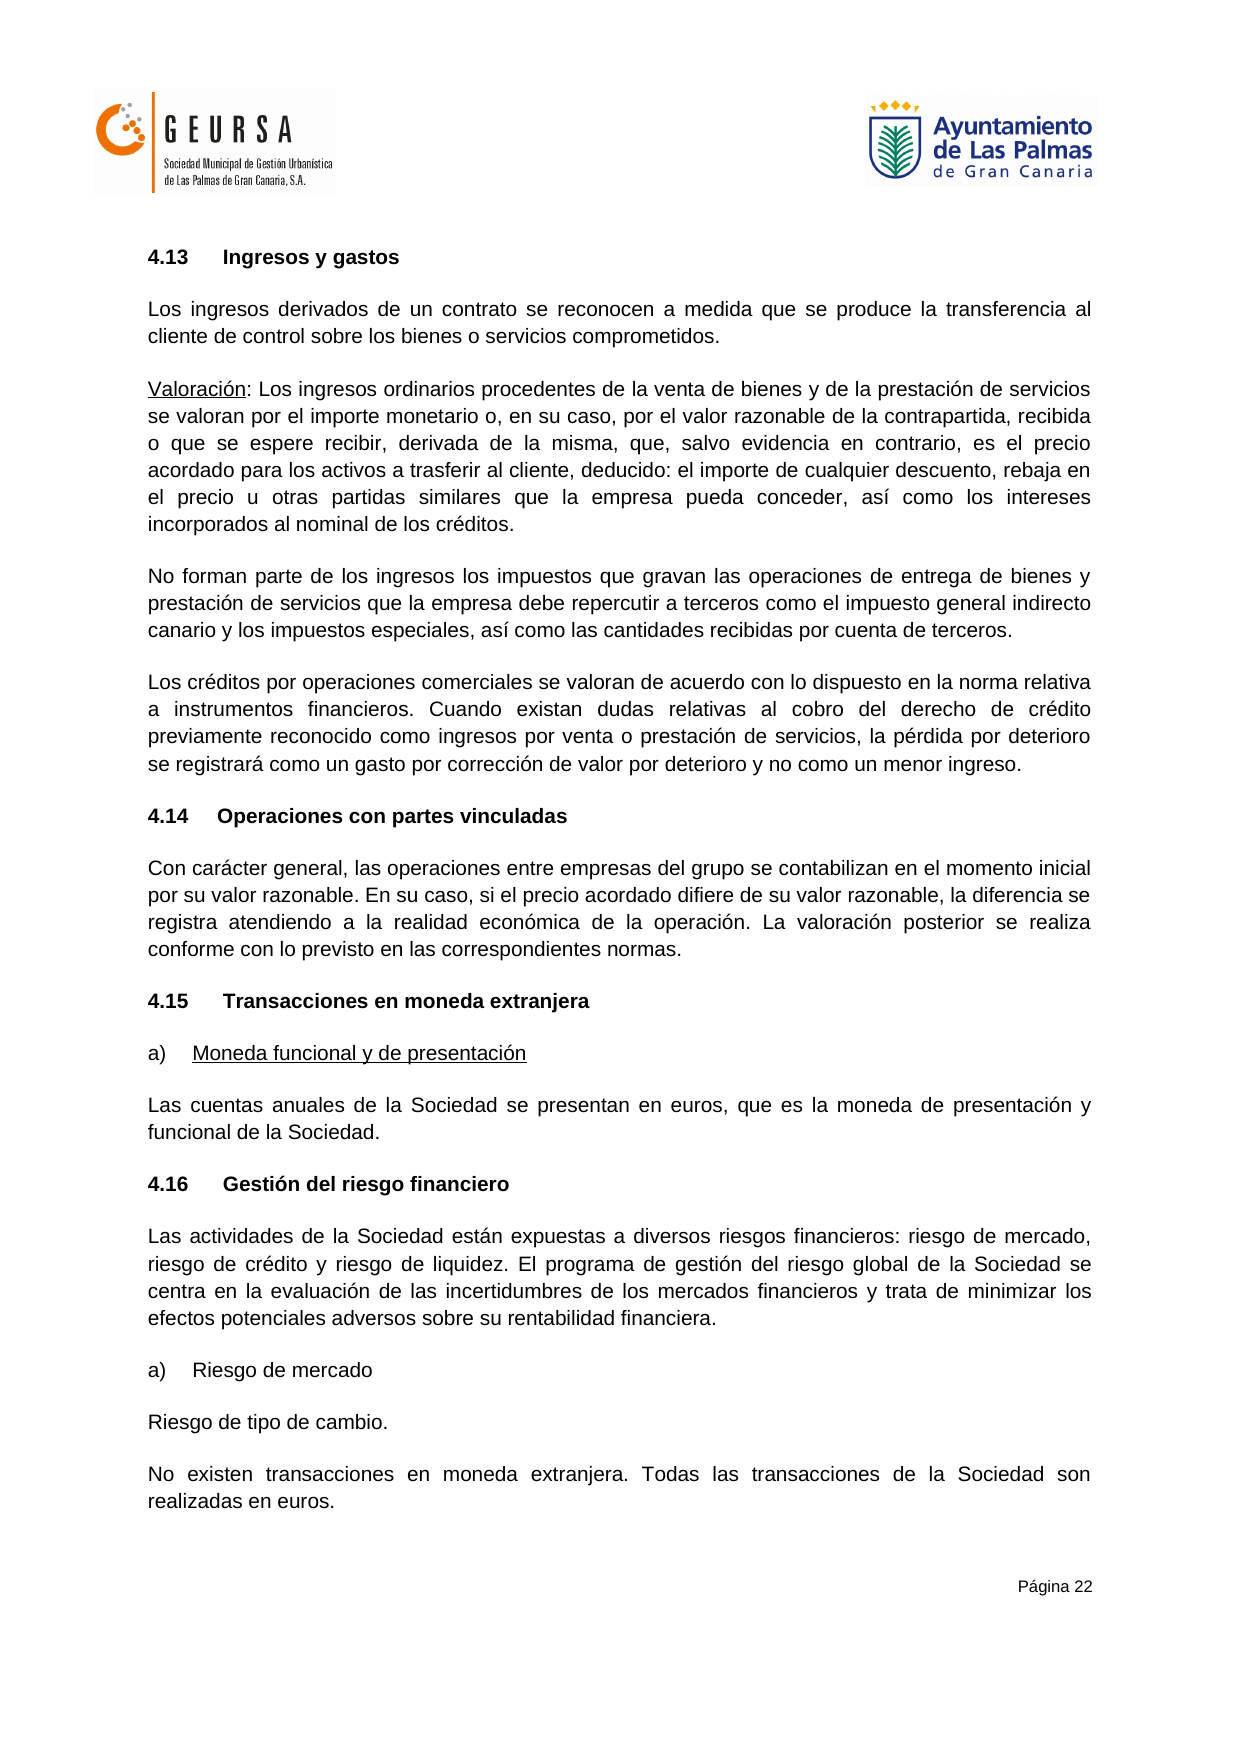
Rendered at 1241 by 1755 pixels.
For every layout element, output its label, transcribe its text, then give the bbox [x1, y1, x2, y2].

text a) Moneda funcional y de presentación [148, 1039, 1093, 1066]
text 4.13 Ingresos y gastos [148, 243, 1093, 270]
text Con carácter general, las operaciones entre empresas del grupo se contabilizan en el momento inicial por su valor razonable. En su caso, si el precio acordado difiere de su valor razonable, la diferencia se registra atendiendo a la realidad económica de la operación. La valoración posterior se realiza conforme con lo previsto en las correspondientes normas. [148, 853, 1093, 962]
text Las cuentas anuales de la Sociedad se presentan en euros, que es la moneda de presentación y funcional de la Sociedad. [148, 1091, 1093, 1145]
text a) Riesgo de mercado [148, 1356, 1093, 1383]
text Los ingresos derivados de un contrato se reconocen a medida que se produce la transferencia al cliente de control sobre los bienes o servicios comprometidos. [148, 295, 1093, 349]
text Las actividades de la Sociedad están expuestas a diversos riesgos financieros: riesgo de mercado, riesgo de crédito y riesgo de liquidez. El programa de gestión del riesgo global de la Sociedad se centra en la evaluación de las incertidumbres de los mercados financieros y trata de minimizar los efectos potenciales adversos sobre su rentabilidad financiera. [148, 1222, 1093, 1331]
text No existen transacciones en moneda extranjera. Todas las transacciones de la Sociedad son realizadas en euros. [148, 1460, 1093, 1514]
text 4.15 Transacciones en moneda extranjera [148, 987, 1093, 1014]
text Valoración: Los ingresos ordinarios procedentes de la venta de bienes y de la prestación de servicios se valoran por el importe monetario o, en su caso, por el valor razonable de la contrapartida, recibida o que se espere recibir, derivada de la misma, que, salvo evidencia en contrario, es el precio acordado para los activos a trasferir al cliente, deducido: el importe de cualquier descuento, rebaja en el precio u otras partidas similares que la empresa pueda conceder, así como los intereses incorporados al nominal de los créditos. [148, 374, 1093, 537]
text No forman parte de los ingresos los impuestos que gravan las operaciones de entrega de bienes y prestación de servicios que la empresa debe repercutir a terceros como el impuesto general indirecto canario y los impuestos especiales, así como las cantidades recibidas por cuenta de terceros. [148, 562, 1093, 643]
text 4.16 Gestión del riesgo financiero [148, 1170, 1093, 1197]
text 4.14 Operaciones con partes vinculadas [148, 801, 1093, 828]
text Riesgo de tipo de cambio. [148, 1408, 1093, 1435]
text Los créditos por operaciones comerciales se valoran de acuerdo con lo dispuesto en la norma relativa a instrumentos financieros. Cuando existan dudas relativas al cobro del derecho de crédito previamente reconocido como ingresos por venta o prestación de servicios, la pérdida por deterioro se registrará como un gasto por corrección de valor por deterioro y no como un menor ingreso. [148, 668, 1093, 776]
